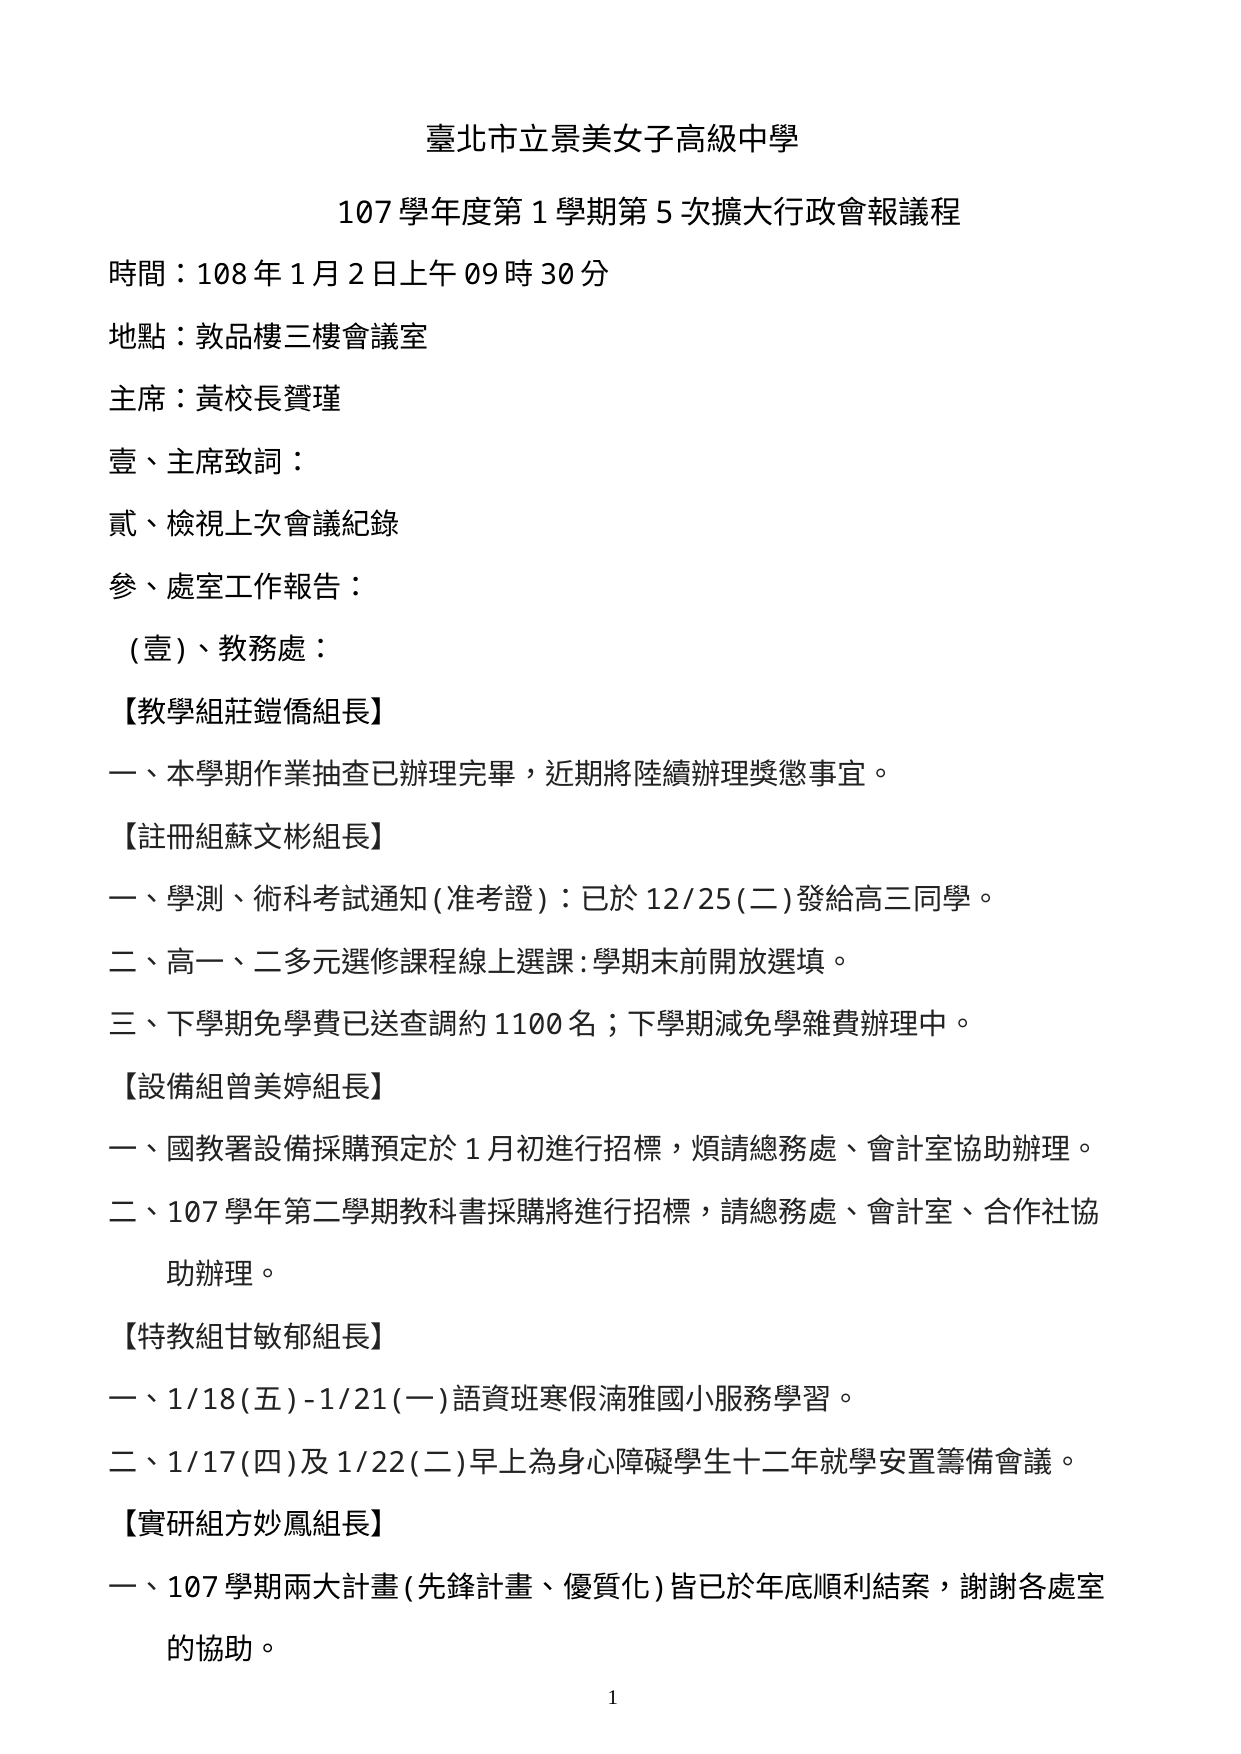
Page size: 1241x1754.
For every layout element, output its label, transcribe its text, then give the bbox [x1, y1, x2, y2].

text 三、下學期免學費已送查調約1100名；下學期減免學雜費辦理中。 [108, 980, 1117, 1043]
text 一、國教署設備採購預定於1月初進行招標，煩請總務處、會計室協助辦理。 [108, 1105, 1117, 1168]
text 一、107學期兩大計畫(先鋒計畫、優質化)皆已於年底順利結案，謝謝各處室的協助。 [108, 1543, 1117, 1668]
text 【教學組莊鎧僑組長】 [108, 668, 1117, 730]
text 【設備組曾美婷組長】 [108, 1043, 1117, 1105]
text 壹、主席致詞： [108, 418, 1117, 480]
text (壹)、教務處： [108, 605, 1117, 668]
text 二、高一、二多元選修課程線上選課:學期末前開放選填。 [108, 918, 1117, 980]
text 時間：108年1月2日上午09時30分 [108, 230, 1117, 293]
text 貳、檢視上次會議紀錄 [108, 480, 1117, 543]
text 參、處室工作報告： [108, 543, 1117, 605]
text 二、107學年第二學期教科書採購將進行招標，請總務處、會計室、合作社協助辦理。 [108, 1168, 1117, 1293]
text 一、本學期作業抽查已辦理完畢，近期將陸續辦理獎懲事宜。 [108, 730, 1117, 793]
text 臺北市立景美女子高級中學 [108, 105, 1117, 168]
text 地點：敦品樓三樓會議室 [108, 293, 1117, 355]
text 二、1/17(四)及1/22(二)早上為身心障礙學生十二年就學安置籌備會議。 [108, 1418, 1117, 1480]
text 【實研組方妙鳳組長】 [108, 1480, 1117, 1543]
text 一、1/18(五)-1/21(一)語資班寒假湳雅國小服務學習。 [108, 1355, 1117, 1418]
text 主席：黃校長贇瑾 [108, 355, 1117, 418]
text 【註冊組蘇文彬組長】 [108, 793, 1117, 855]
text 一、學測、術科考試通知(准考證)：已於12/25(二)發給高三同學。 [108, 855, 1117, 918]
text 【特教組甘敏郁組長】 [108, 1293, 1117, 1355]
text 107學年度第1學期第5次擴大行政會報議程 [108, 168, 1186, 230]
